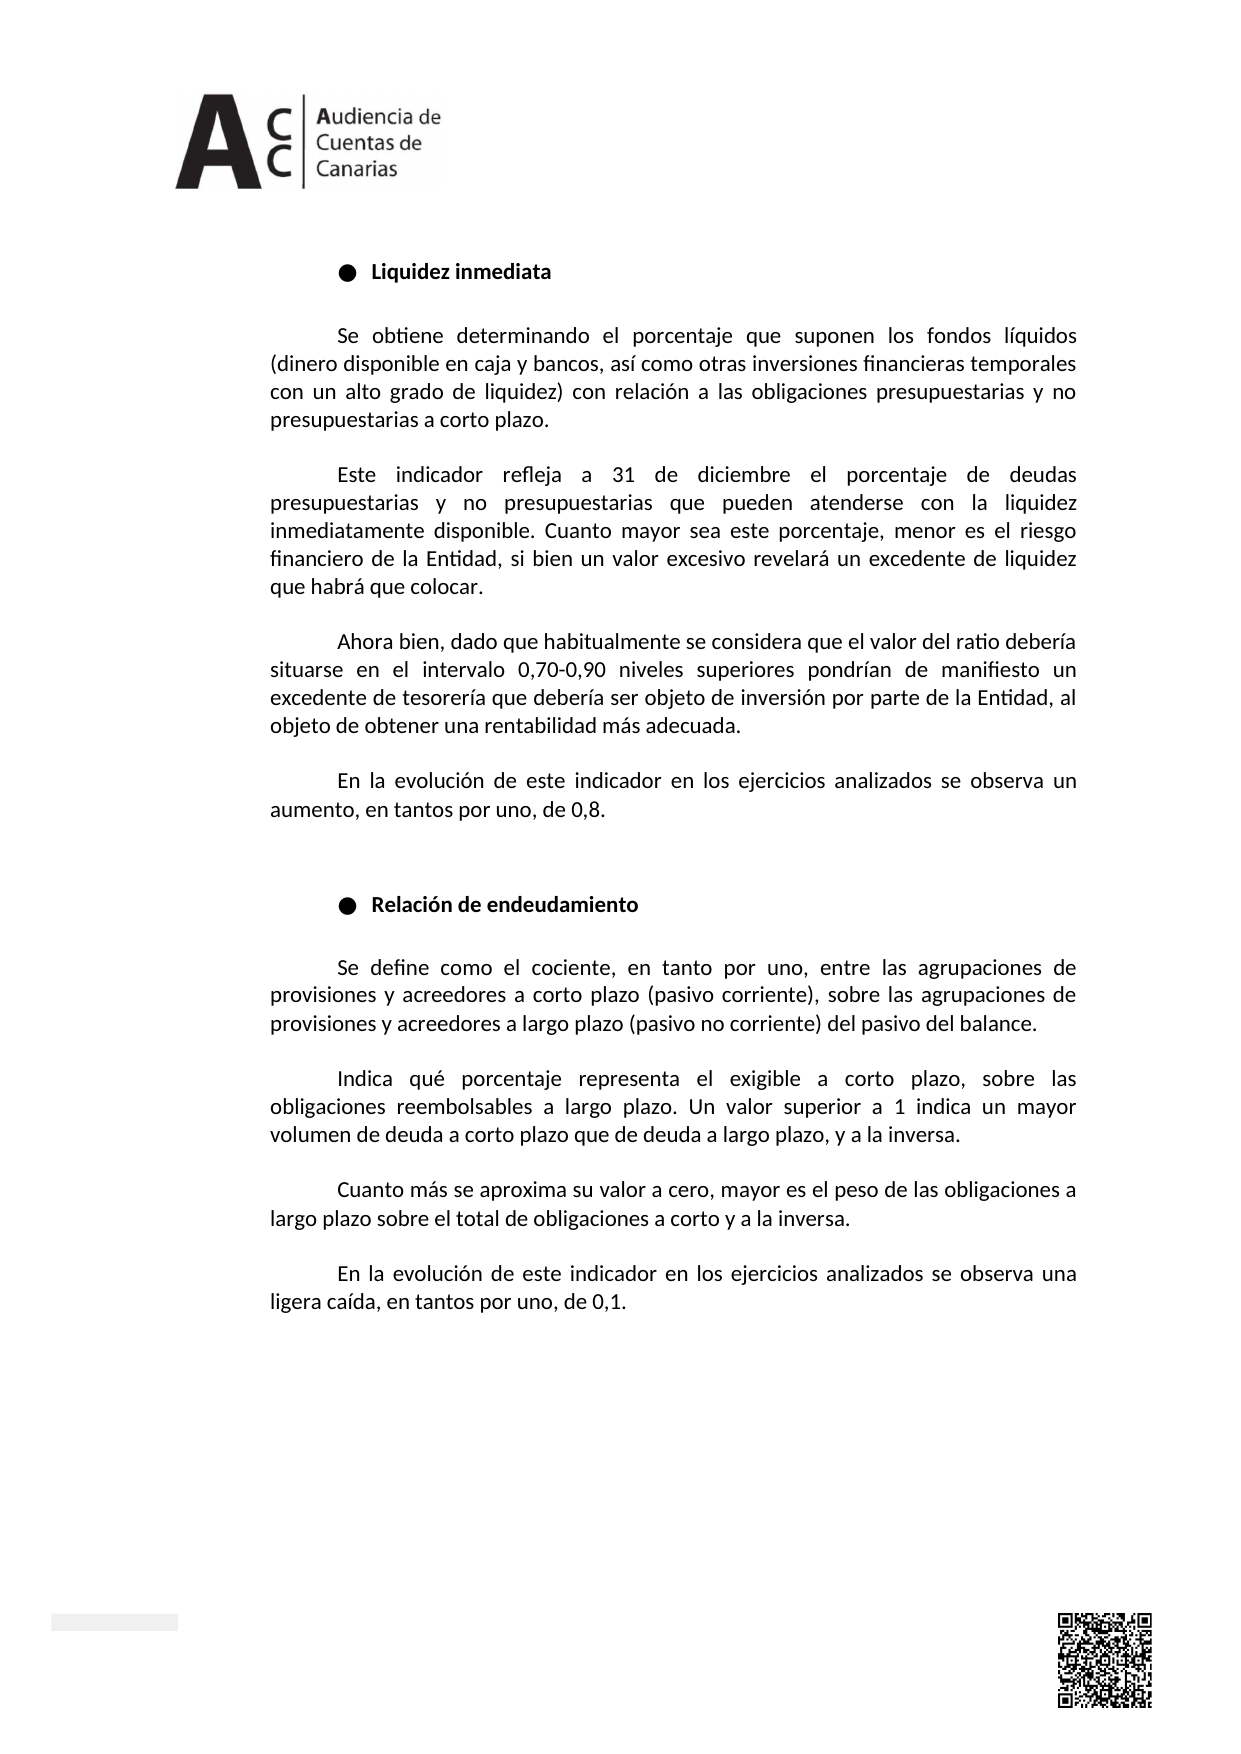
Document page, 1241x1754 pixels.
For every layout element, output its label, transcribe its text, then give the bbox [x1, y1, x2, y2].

text En la evolución de este indicador en los ejercicios analizados se observa un aumento, en tantos por uno, de 0,8. [270, 767, 1078, 823]
text Cuanto más se aproxima su valor a cero, mayor es el peso de las obligaciones a largo plazo sobre el total de obligaciones a corto y a la inversa. [270, 1176, 1078, 1232]
text Ahora bien, dado que habitualmente se considera que el valor del ratio debería situarse en el intervalo 0,70-0,90 niveles superiores pondrían de manifiesto un excedente de tesorería que debería ser objeto de inversión por parte de la Entidad, al objeto de obtener una rentabilidad más adecuada. [270, 627, 1078, 739]
text En la evolución de este indicador en los ejercicios analizados se observa una ligera caída, en tantos por uno, de 0,1. [270, 1259, 1078, 1315]
picture [1058, 1613, 1152, 1708]
text Se define como el cociente, en tanto por uno, entre las agrupaciones de provisiones y acreedores a corto plazo (pasivo corriente), sobre las agrupaciones de provisiones y acreedores a largo plazo (pasivo no corriente) del pasivo del balance. [270, 953, 1078, 1037]
picture [172, 91, 443, 189]
subtitle Relación de endeudamiento [337, 878, 1201, 925]
text Se obtiene determinando el porcentaje que suponen los fondos líquidos (dinero disponible en caja y bancos, así como otras inversiones financieras temporales con un alto grado de liquidez) con relación a las obligaciones presupuestarias y no presupuestarias a corto plazo. [270, 321, 1078, 433]
text Este indicador refleja a 31 de diciembre el porcentaje de deudas presupuestarias y no presupuestarias que pueden atenderse con la liquidez inmediatamente disponible. Cuanto mayor sea este porcentaje, menor es el riesgo financiero de la Entidad, si bien un valor excesivo revelará un excedente de liquidez que habrá que colocar. [270, 460, 1078, 600]
text Indica qué porcentaje representa el exigible a corto plazo, sobre las obligaciones reembolsables a largo plazo. Un valor superior a 1 indica un mayor volumen de deuda a corto plazo que de deuda a largo plazo, y a la inversa. [270, 1064, 1078, 1148]
subtitle Liquidez inmediata [337, 246, 1201, 293]
